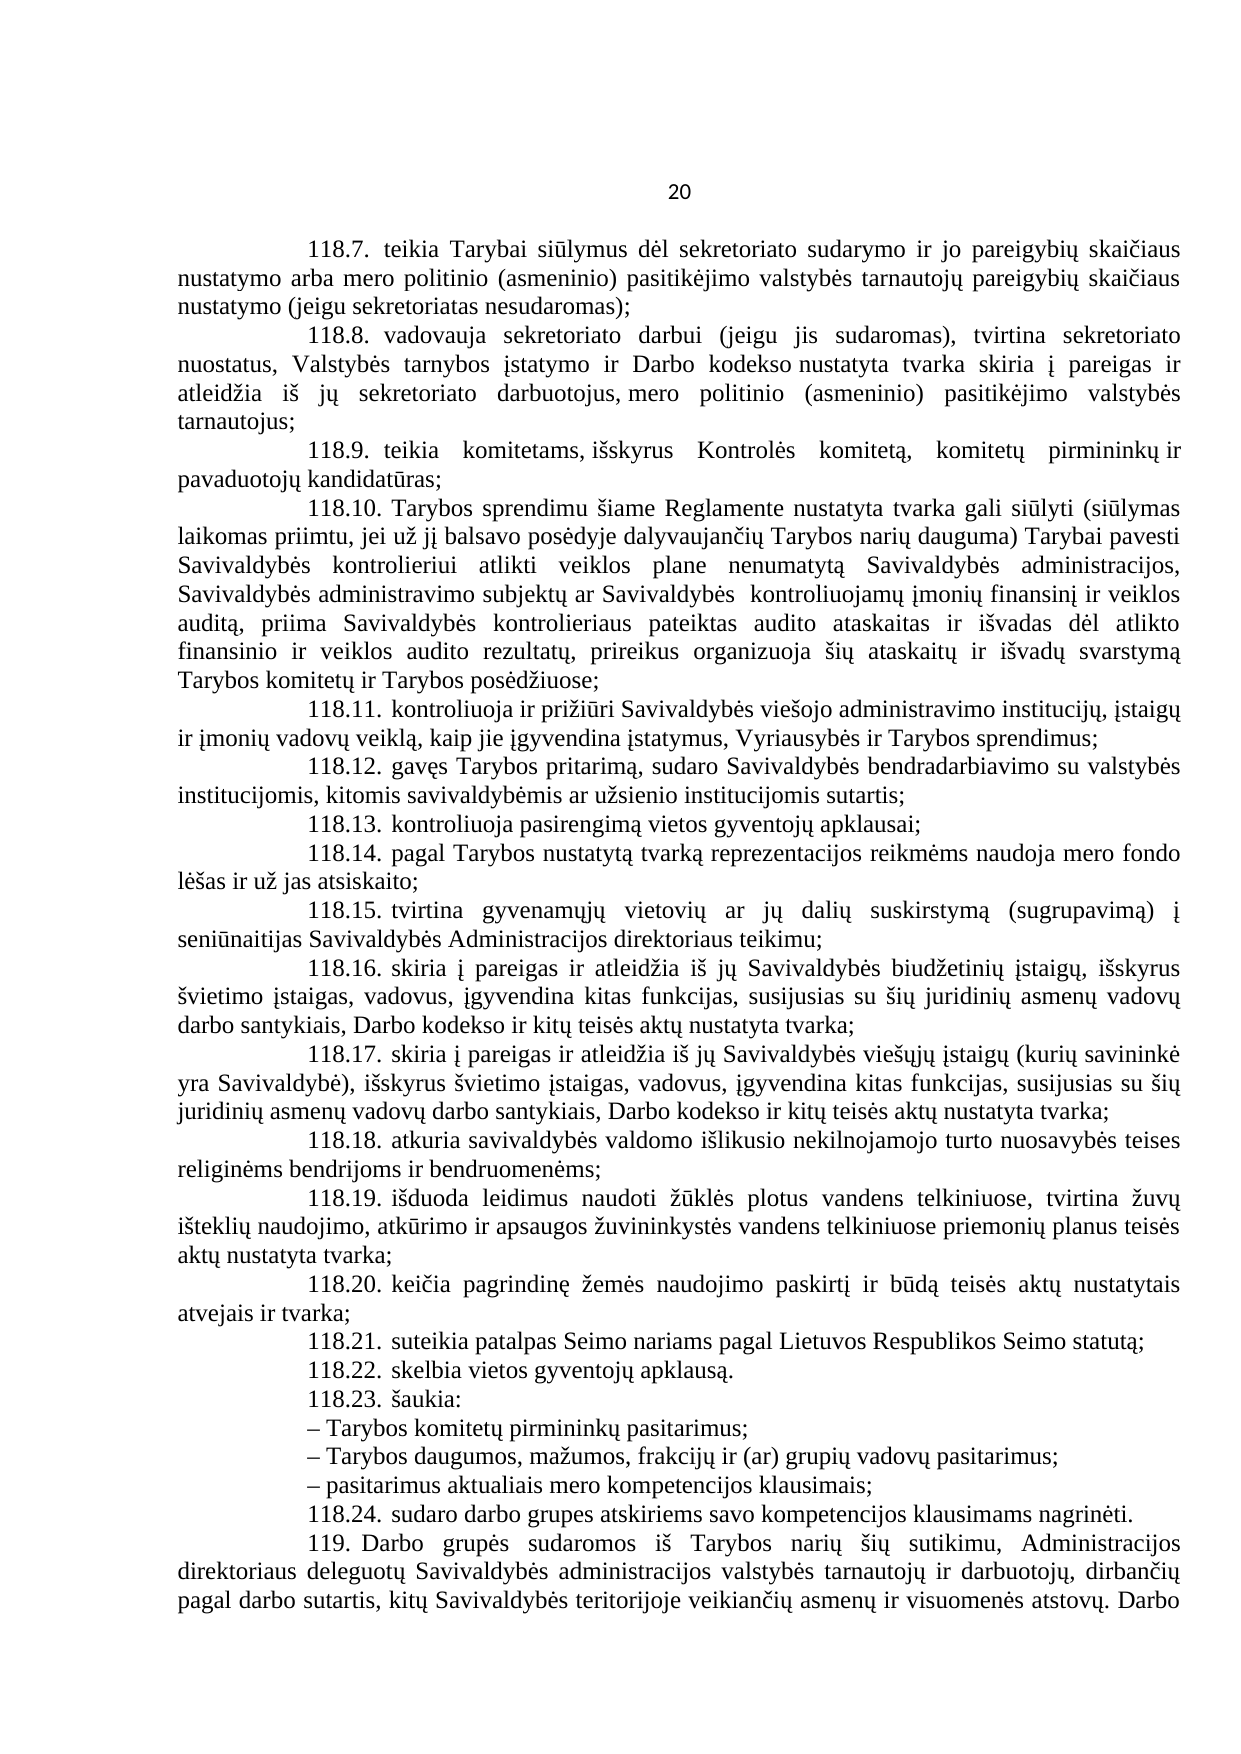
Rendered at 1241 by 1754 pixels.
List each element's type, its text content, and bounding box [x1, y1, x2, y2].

text – Tarybos daugumos, mažumos, frakcijų ir (ar) grupių vadovų pasitarimus; [177, 1441, 1181, 1470]
text 118.14. pagal Tarybos nustatytą tvarką reprezentacijos reikmėms naudoja mero fondo lėšas ir už jas atsiskaito; [177, 838, 1181, 895]
text 118.13. kontroliuoja pasirengimą vietos gyventojų apklausai; [177, 809, 1181, 838]
text 118.12. gavęs Tarybos pritarimą, sudaro Savivaldybės bendradarbiavimo su valstybės institucijomis, kitomis savivaldybėmis ar užsienio institucijomis sutartis; [177, 751, 1181, 809]
text 118.8. vadovauja sekretoriato darbui (jeigu jis sudaromas), tvirtina sekretoriato nuostatus, Valstybės tarnybos įstatymo ir Darbo kodekso nustatyta tvarka skiria į pareigas ir atleidžia iš jų sekretoriato darbuotojus, mero politinio (asmeninio) pasitikėjimo valstybės tarnautojus; [177, 320, 1181, 435]
text 118.7. teikia Tarybai siūlymus dėl sekretoriato sudarymo ir jo pareigybių skaičiaus nustatymo arba mero politinio (asmeninio) pasitikėjimo valstybės tarnautojų pareigybių skaičiaus nustatymo (jeigu sekretoriatas nesudaromas); [177, 234, 1181, 320]
text 118.17. skiria į pareigas ir atleidžia iš jų Savivaldybės viešųjų įstaigų (kurių savininkė yra Savivaldybė), išskyrus švietimo įstaigas, vadovus, įgyvendina kitas funkcijas, susijusias su šių juridinių asmenų vadovų darbo santykiais, Darbo kodekso ir kitų teisės aktų nustatyta tvarka; [177, 1039, 1181, 1125]
text 118.19. išduoda leidimus naudoti žūklės plotus vandens telkiniuose, tvirtina žuvų išteklių naudojimo, atkūrimo ir apsaugos žuvininkystės vandens telkiniuose priemonių planus teisės aktų nustatyta tvarka; [177, 1183, 1181, 1269]
text 118.11. kontroliuoja ir prižiūri Savivaldybės viešojo administravimo institucijų, įstaigų ir įmonių vadovų veiklą, kaip jie įgyvendina įstatymus, Vyriausybės ir Tarybos sprendimus; [177, 694, 1181, 751]
text 118.20. keičia pagrindinę žemės naudojimo paskirtį ir būdą teisės aktų nustatytais atvejais ir tvarka; [177, 1269, 1181, 1326]
text 118.23. šaukia: [177, 1384, 1181, 1413]
text 118.18. atkuria savivaldybės valdomo išlikusio nekilnojamojo turto nuosavybės teises religinėms bendrijoms ir bendruomenėms; [177, 1125, 1181, 1183]
text 118.21. suteikia patalpas Seimo nariams pagal Lietuvos Respublikos Seimo statutą; [177, 1326, 1181, 1355]
text 118.9. teikia komitetams, išskyrus Kontrolės komitetą, komitetų pirmininkų ir pavaduotojų kandidatūras; [177, 435, 1181, 493]
text 118.15. tvirtina gyvenamųjų vietovių ar jų dalių suskirstymą (sugrupavimą) į seniūnaitijas Savivaldybės Administracijos direktoriaus teikimu; [177, 895, 1181, 953]
text 118.22. skelbia vietos gyventojų apklausą. [177, 1355, 1181, 1384]
text 118.24. sudaro darbo grupes atskiriems savo kompetencijos klausimams nagrinėti. [177, 1499, 1181, 1528]
text 118.10. Tarybos sprendimu šiame Reglamente nustatyta tvarka gali siūlyti (siūlymas laikomas priimtu, jei už jį balsavo posėdyje dalyvaujančių Tarybos narių dauguma) Tarybai pavesti Savivaldybės kontrolieriui atlikti veiklos plane nenumatytą Savivaldybės administracijos, Savivaldybės administravimo subjektų ar Savivaldybės kontroliuojamų įmonių finansinį ir veiklos auditą, priima Savivaldybės kontrolieriaus pateiktas audito ataskaitas ir išvadas dėl atlikto finansinio ir veiklos audito rezultatų, prireikus organizuoja šių ataskaitų ir išvadų svarstymą Tarybos komitetų ir Tarybos posėdžiuose; [177, 493, 1181, 694]
text – pasitarimus aktualiais mero kompetencijos klausimais; [177, 1470, 1181, 1499]
text 118.16. skiria į pareigas ir atleidžia iš jų Savivaldybės biudžetinių įstaigų, išskyrus švietimo įstaigas, vadovus, įgyvendina kitas funkcijas, susijusias su šių juridinių asmenų vadovų darbo santykiais, Darbo kodekso ir kitų teisės aktų nustatyta tvarka; [177, 953, 1181, 1039]
text – Tarybos komitetų pirmininkų pasitarimus; [177, 1413, 1181, 1441]
text 119. Darbo grupės sudaromos iš Tarybos narių šių sutikimu, Administracijos direktoriaus deleguotų Savivaldybės administracijos valstybės tarnautojų ir darbuotojų, dirbančių pagal darbo sutartis, kitų Savivaldybės teritorijoje veikiančių asmenų ir visuomenės atstovų. Darbo [177, 1528, 1181, 1614]
